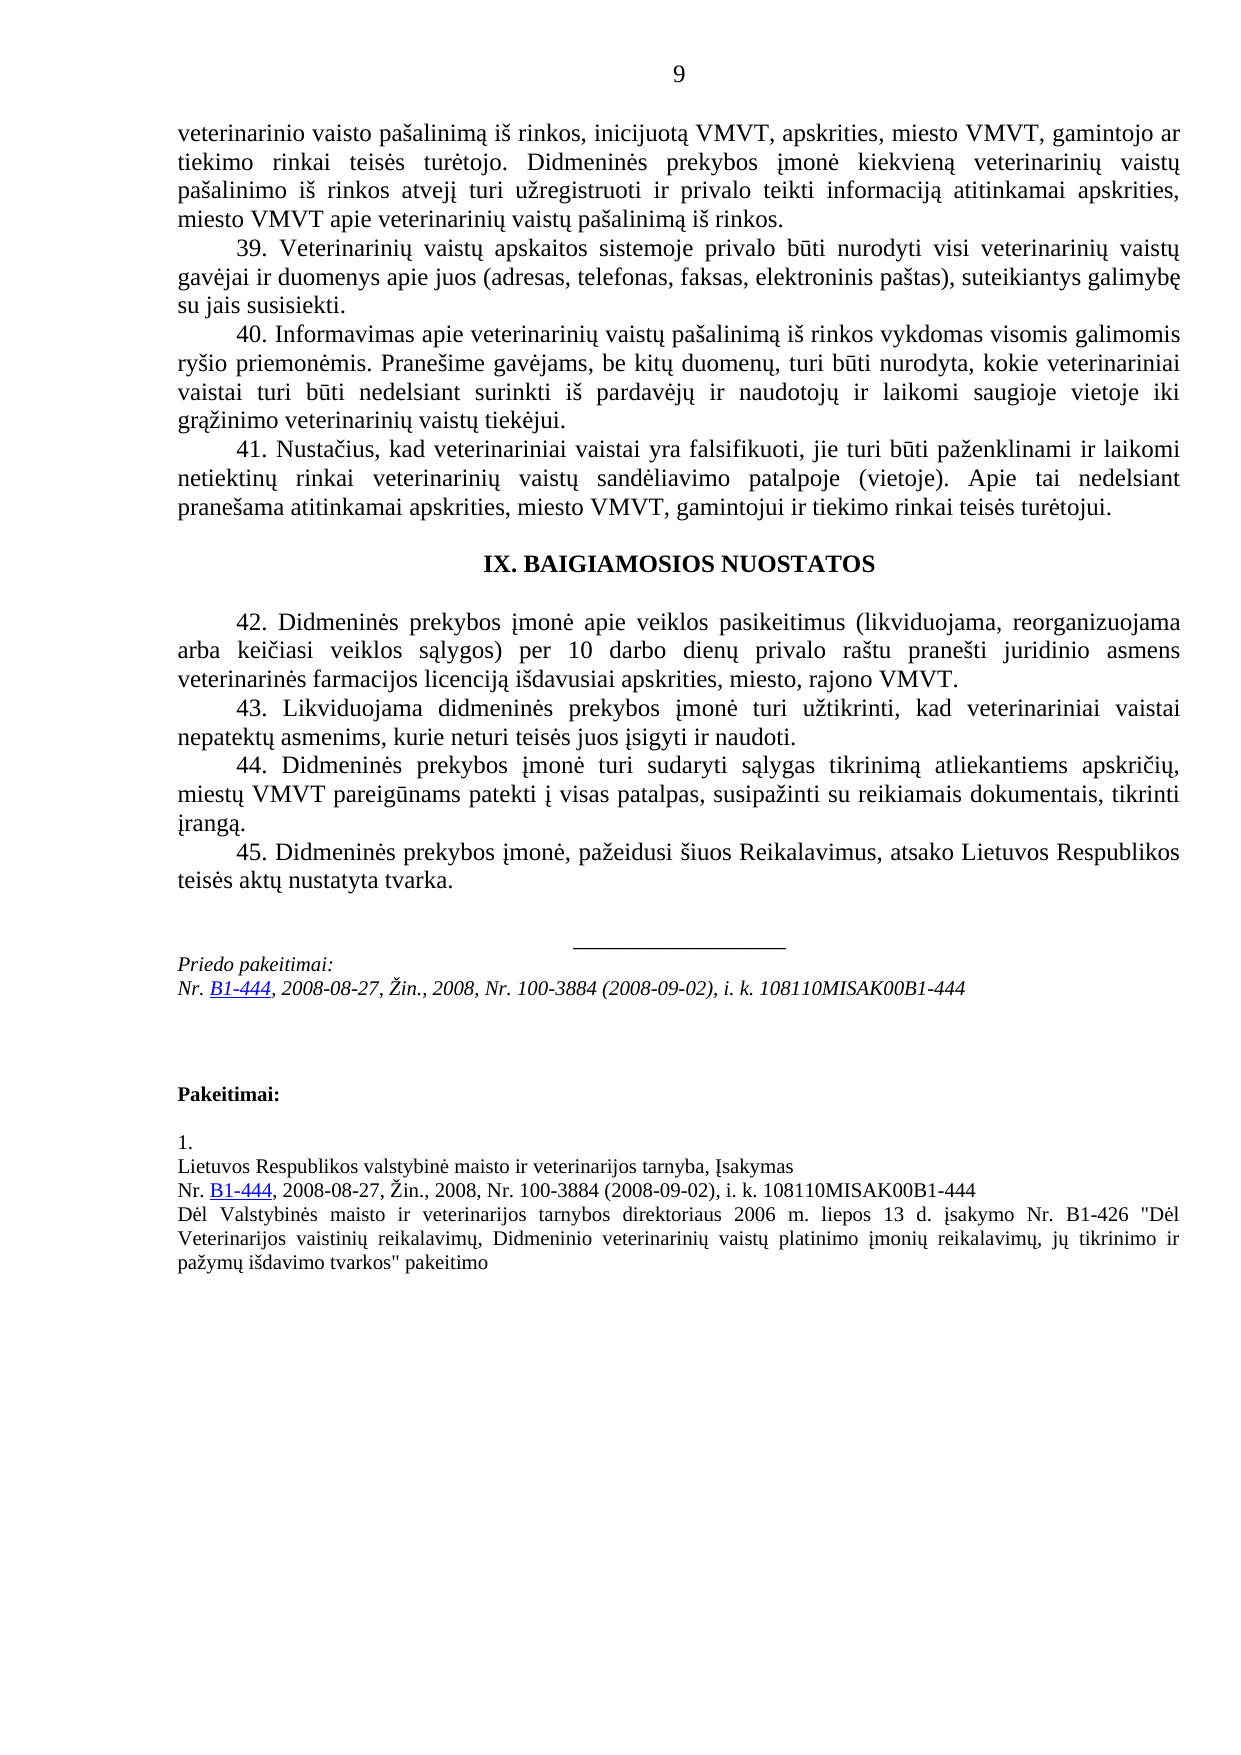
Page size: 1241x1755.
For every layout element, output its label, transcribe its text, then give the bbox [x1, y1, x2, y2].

text IX. BAIGIAMOSIOS NUOSTATOS [177, 549, 1181, 578]
text 44. Didmeninės prekybos įmonė turi sudaryti sąlygas tikrinimą atliekantiems apskričių, miestų VMVT pareigūnams patekti į visas patalpas, susipažinti su reikiamais dokumentais, tikrinti įrangą. [177, 751, 1181, 837]
text Priedo pakeitimai: [177, 952, 1181, 976]
text 43. Likviduojama didmeninės prekybos įmonė turi užtikrinti, kad veterinariniai vaistai nepatektų asmenims, kurie neturi teisės juos įsigyti ir naudoti. [177, 693, 1181, 751]
text 40. Informavimas apie veterinarinių vaistų pašalinimą iš rinkos vykdomas visomis galimomis ryšio priemonėmis. Pranešime gavėjams, be kitų duomenų, turi būti nurodyta, kokie veterinariniai vaistai turi būti nedelsiant surinkti iš pardavėjų ir naudotojų ir laikomi saugioje vietoje iki grąžinimo veterinarinių vaistų tiekėjui. [177, 319, 1181, 434]
text 41. Nustačius, kad veterinariniai vaistai yra falsifikuoti, jie turi būti paženklinami ir laikomi netiektinų rinkai veterinarinių vaistų sandėliavimo patalpoje (vietoje). Apie tai nedelsiant pranešama atitinkamai apskrities, miesto VMVT, gamintojui ir tiekimo rinkai teisės turėtojui. [177, 434, 1181, 521]
text 1. [177, 1130, 1181, 1154]
text Lietuvos Respublikos valstybinė maisto ir veterinarijos tarnyba, Įsakymas [177, 1154, 1181, 1178]
text Dėl Valstybinės maisto ir veterinarijos tarnybos direktoriaus 2006 m. liepos 13 d. įsakymo Nr. B1-426 "Dėl Veterinarijos vaistinių reikalavimų, Didmeninio veterinarinių vaistų platinimo įmonių reikalavimų, jų tikrinimo ir pažymų išdavimo tvarkos" pakeitimo [177, 1202, 1181, 1274]
text 45. Didmeninės prekybos įmonė, pažeidusi šiuos Reikalavimus, atsako Lietuvos Respublikos teisės aktų nustatyta tvarka. [177, 837, 1181, 894]
text Pakeitimai: [177, 1082, 1181, 1106]
text _________________ [177, 923, 1181, 952]
text Nr. B1-444, 2008-08-27, Žin., 2008, Nr. 100-3884 (2008-09-02), i. k. 108110MISAK00B1-444 [177, 976, 1181, 1000]
text 42. Didmeninės prekybos įmonė apie veiklos pasikeitimus (likviduojama, reorganizuojama arba keičiasi veiklos sąlygos) per 10 darbo dienų privalo raštu pranešti juridinio asmens veterinarinės farmacijos licenciją išdavusiai apskrities, miesto, rajono VMVT. [177, 607, 1181, 693]
text 39. Veterinarinių vaistų apskaitos sistemoje privalo būti nurodyti visi veterinarinių vaistų gavėjai ir duomenys apie juos (adresas, telefonas, faksas, elektroninis paštas), suteikiantys galimybę su jais susisiekti. [177, 233, 1181, 319]
text veterinarinio vaisto pašalinimą iš rinkos, inicijuotą VMVT, apskrities, miesto VMVT, gamintojo ar tiekimo rinkai teisės turėtojo. Didmeninės prekybos įmonė kiekvieną veterinarinių vaistų pašalinimo iš rinkos atvejį turi užregistruoti ir privalo teikti informaciją atitinkamai apskrities, miesto VMVT apie veterinarinių vaistų pašalinimą iš rinkos. [177, 118, 1181, 233]
text Nr. B1-444, 2008-08-27, Žin., 2008, Nr. 100-3884 (2008-09-02), i. k. 108110MISAK00B1-444 [177, 1178, 1181, 1202]
